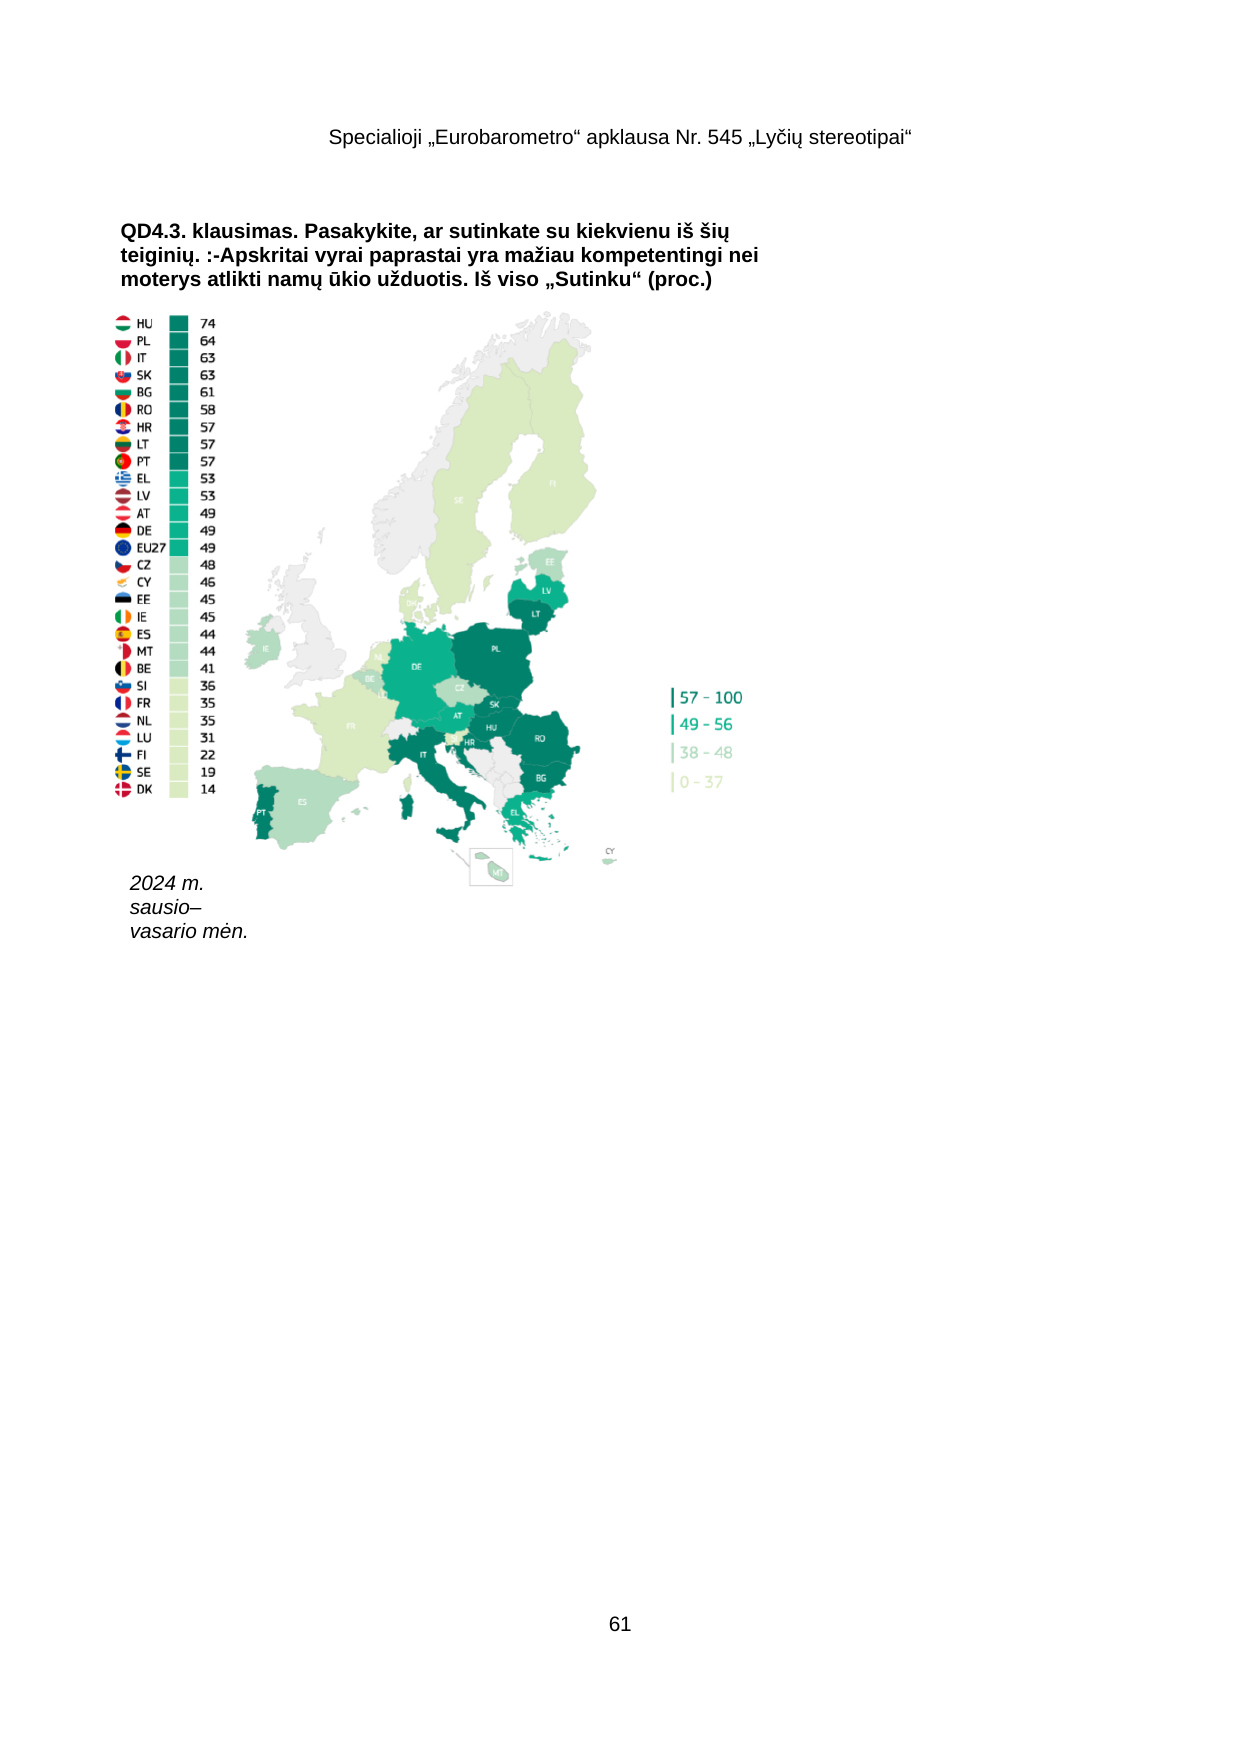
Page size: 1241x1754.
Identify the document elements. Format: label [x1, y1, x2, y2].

picture [94, 301, 750, 887]
picture [144, 877, 151, 887]
picture [190, 880, 196, 887]
